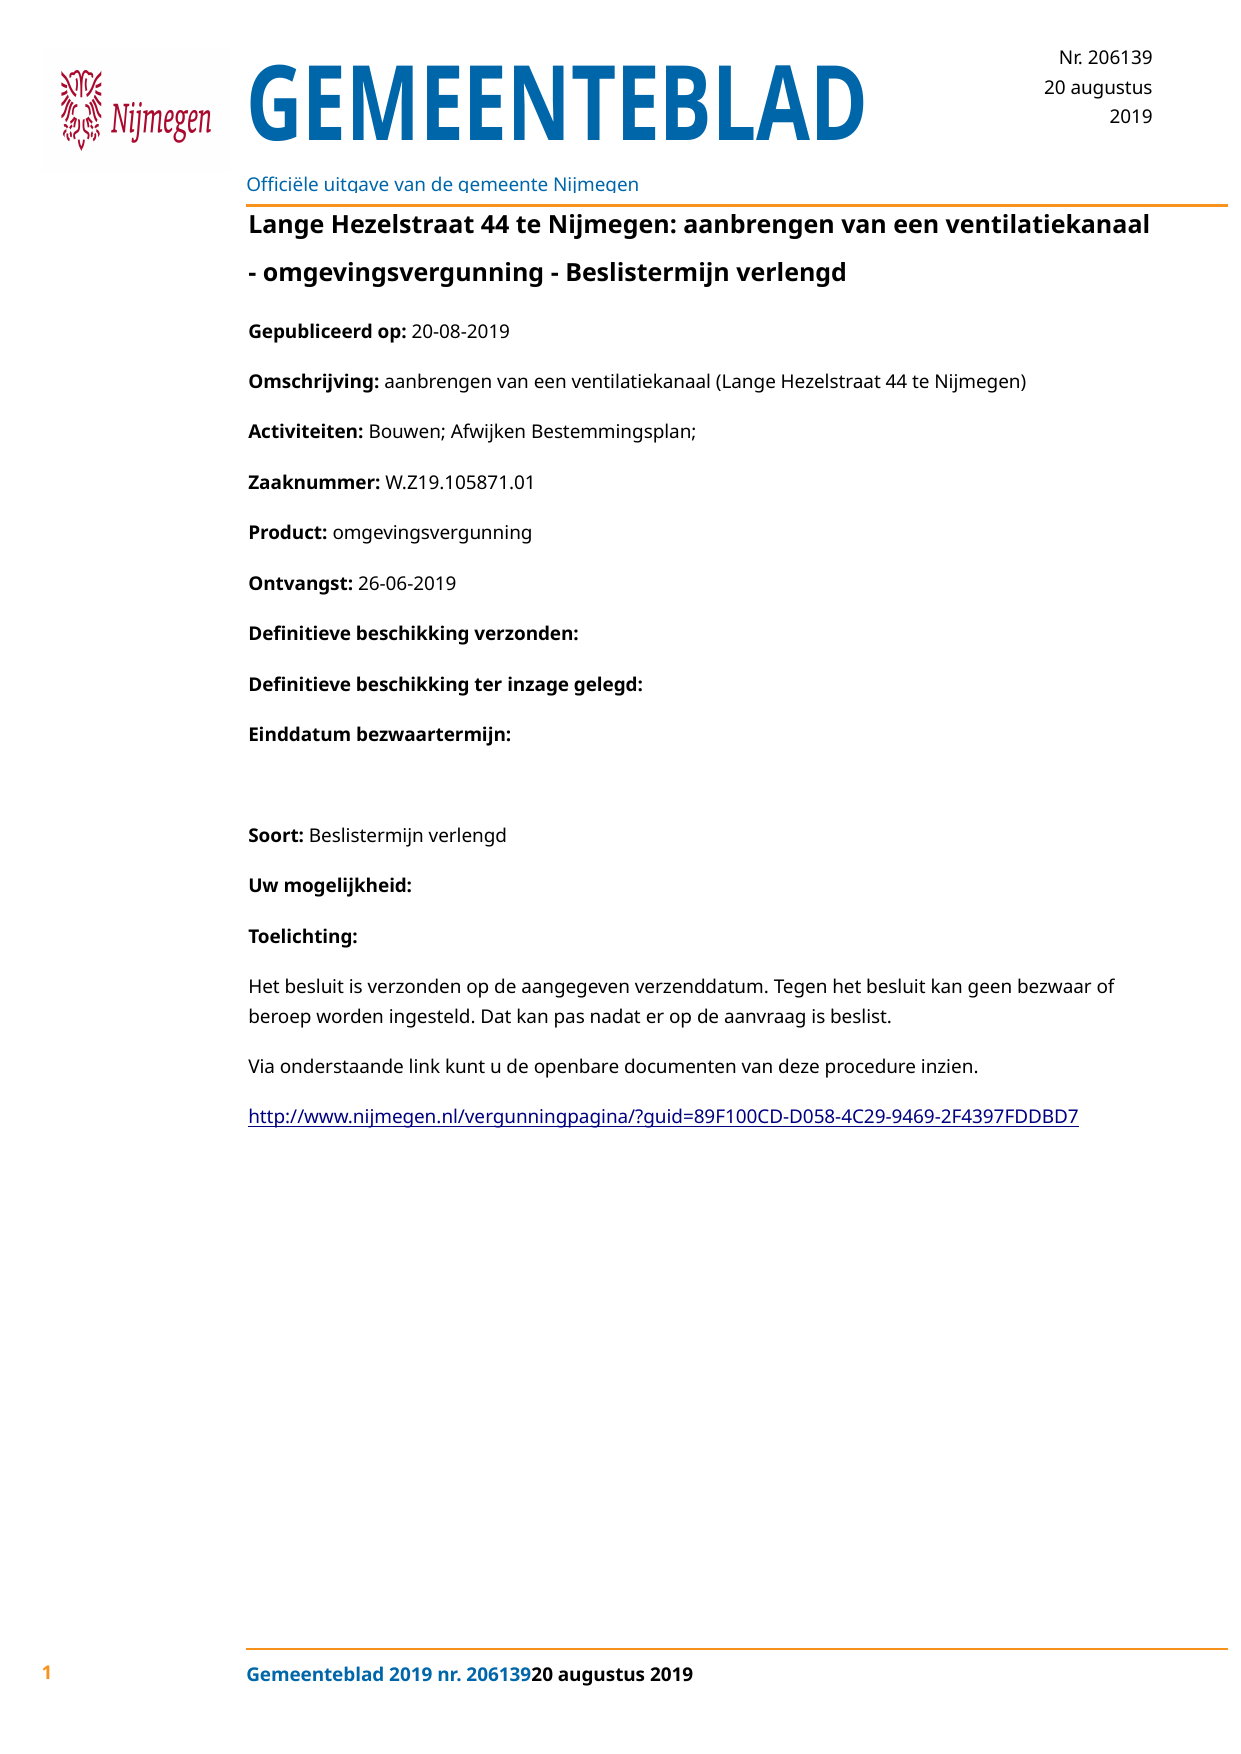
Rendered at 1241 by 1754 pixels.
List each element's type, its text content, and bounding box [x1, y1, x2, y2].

text Het besluit is verzonden op de aangegeven verzenddatum. Tegen het besluit kan geen bezwaar of beroep worden ingesteld. Dat kan pas nadat er op de aanvraag is beslist. [248, 973, 1152, 1029]
text Lange Hezelstraat 44 te Nijmegen: aanbrengen van een ventilatiekanaal - omgevingsvergunning - Beslistermijn verlengd [248, 207, 1152, 288]
text Gepubliceerd op: 20-08-2019 [248, 318, 1152, 344]
text Soort: Beslistermijn verlengd [248, 822, 1152, 848]
text http://www.nijmegen.nl/vergunningpagina/?guid=89F100CD-D058-4C29-9469-2F4397FDDBD7 [248, 1104, 1152, 1129]
text Product: omgevingsvergunning [248, 519, 1152, 545]
text Activiteiten: Bouwen; Afwijken Bestemmingsplan; [248, 419, 1152, 444]
text Einddatum bezwaartermijn: [248, 721, 1152, 747]
text Ontvangst: 26-06-2019 [248, 570, 1152, 596]
text Zaaknummer: W.Z19.105871.01 [248, 469, 1152, 495]
text Toelichting: [248, 923, 1152, 949]
text Definitieve beschikking verzonden: [248, 620, 1152, 646]
text Uw mogelijkheid: [248, 872, 1152, 898]
picture [41, 47, 231, 172]
text Definitieve beschikking ter inzage gelegd: [248, 671, 1152, 697]
text Via onderstaande link kunt u de openbare documenten van deze procedure inzien. [248, 1053, 1152, 1079]
text Omschrijving: aanbrengen van een ventilatiekanaal (Lange Hezelstraat 44 te Nijmegen) [248, 368, 1152, 394]
